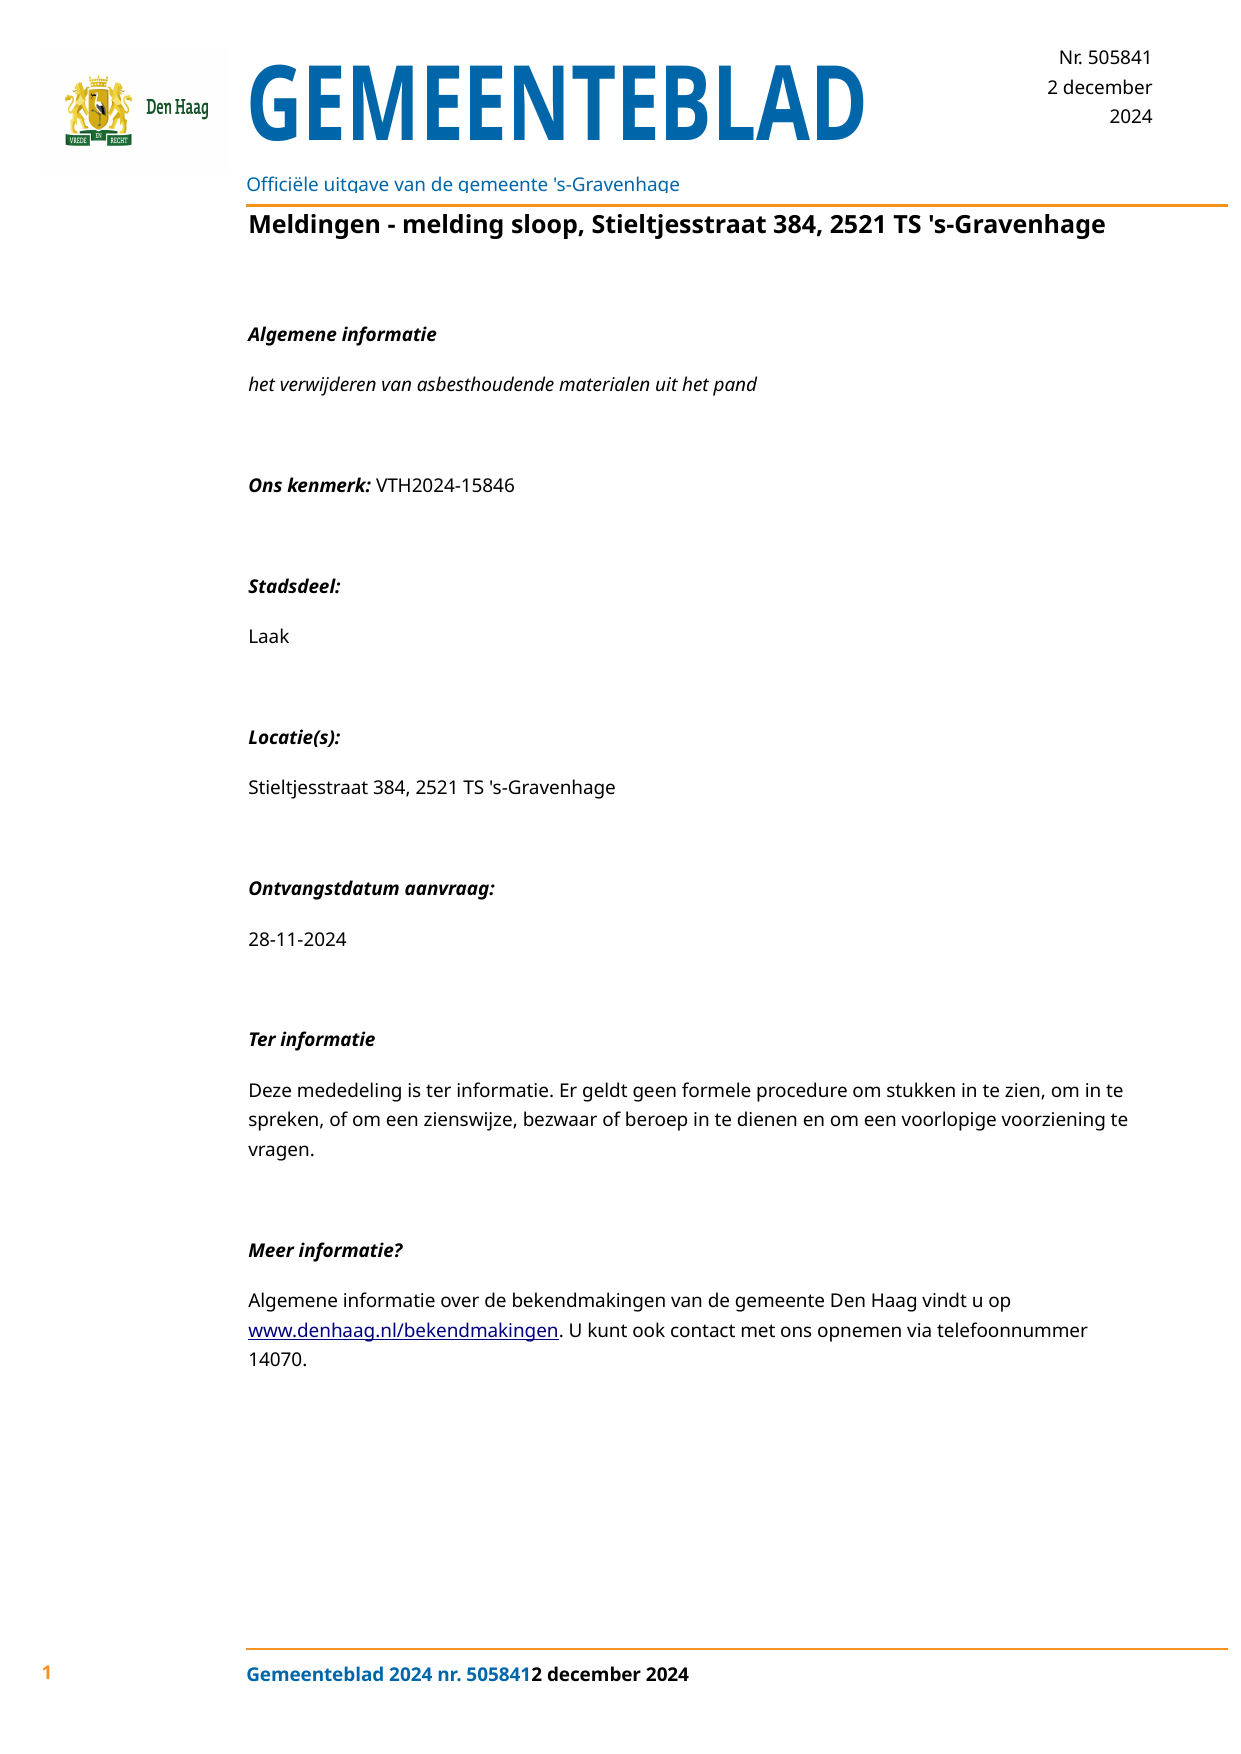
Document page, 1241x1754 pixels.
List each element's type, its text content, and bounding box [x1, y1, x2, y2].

picture [41, 47, 231, 172]
text Stieltjesstraat 384, 2521 TS 's-Gravenhage [248, 774, 1152, 800]
text het verwijderen van asbesthoudende materialen uit het pand [248, 371, 1152, 397]
text Ontvangstdatum aanvraag: [248, 875, 1152, 901]
text 28-11-2024 [248, 926, 1152, 951]
text Algemene informatie over de bekendmakingen van de gemeente Den Haag vindt u op www.denhaag.nl/bekendmakingen. U kunt ook contact met ons opnemen via telefoonnummer 14070. [248, 1287, 1152, 1372]
text Ons kenmerk: VTH2024-15846 [248, 472, 1152, 498]
text Ter informatie [248, 1027, 1152, 1052]
text Locatie(s): [248, 724, 1152, 750]
text Stadsdeel: [248, 573, 1152, 598]
text Deze mededeling is ter informatie. Er geldt geen formele procedure om stukken in te zien, om in te spreken, of om een zienswijze, bezwaar of beroep in te dienen en om een voorlopige voorziening te vragen. [248, 1077, 1152, 1162]
text Meer informatie? [248, 1237, 1152, 1263]
text Meldingen - melding sloop, Stieltjesstraat 384, 2521 TS 's-Gravenhage [248, 207, 1152, 241]
text Laak [248, 623, 1152, 649]
text Algemene informatie [248, 321, 1152, 346]
